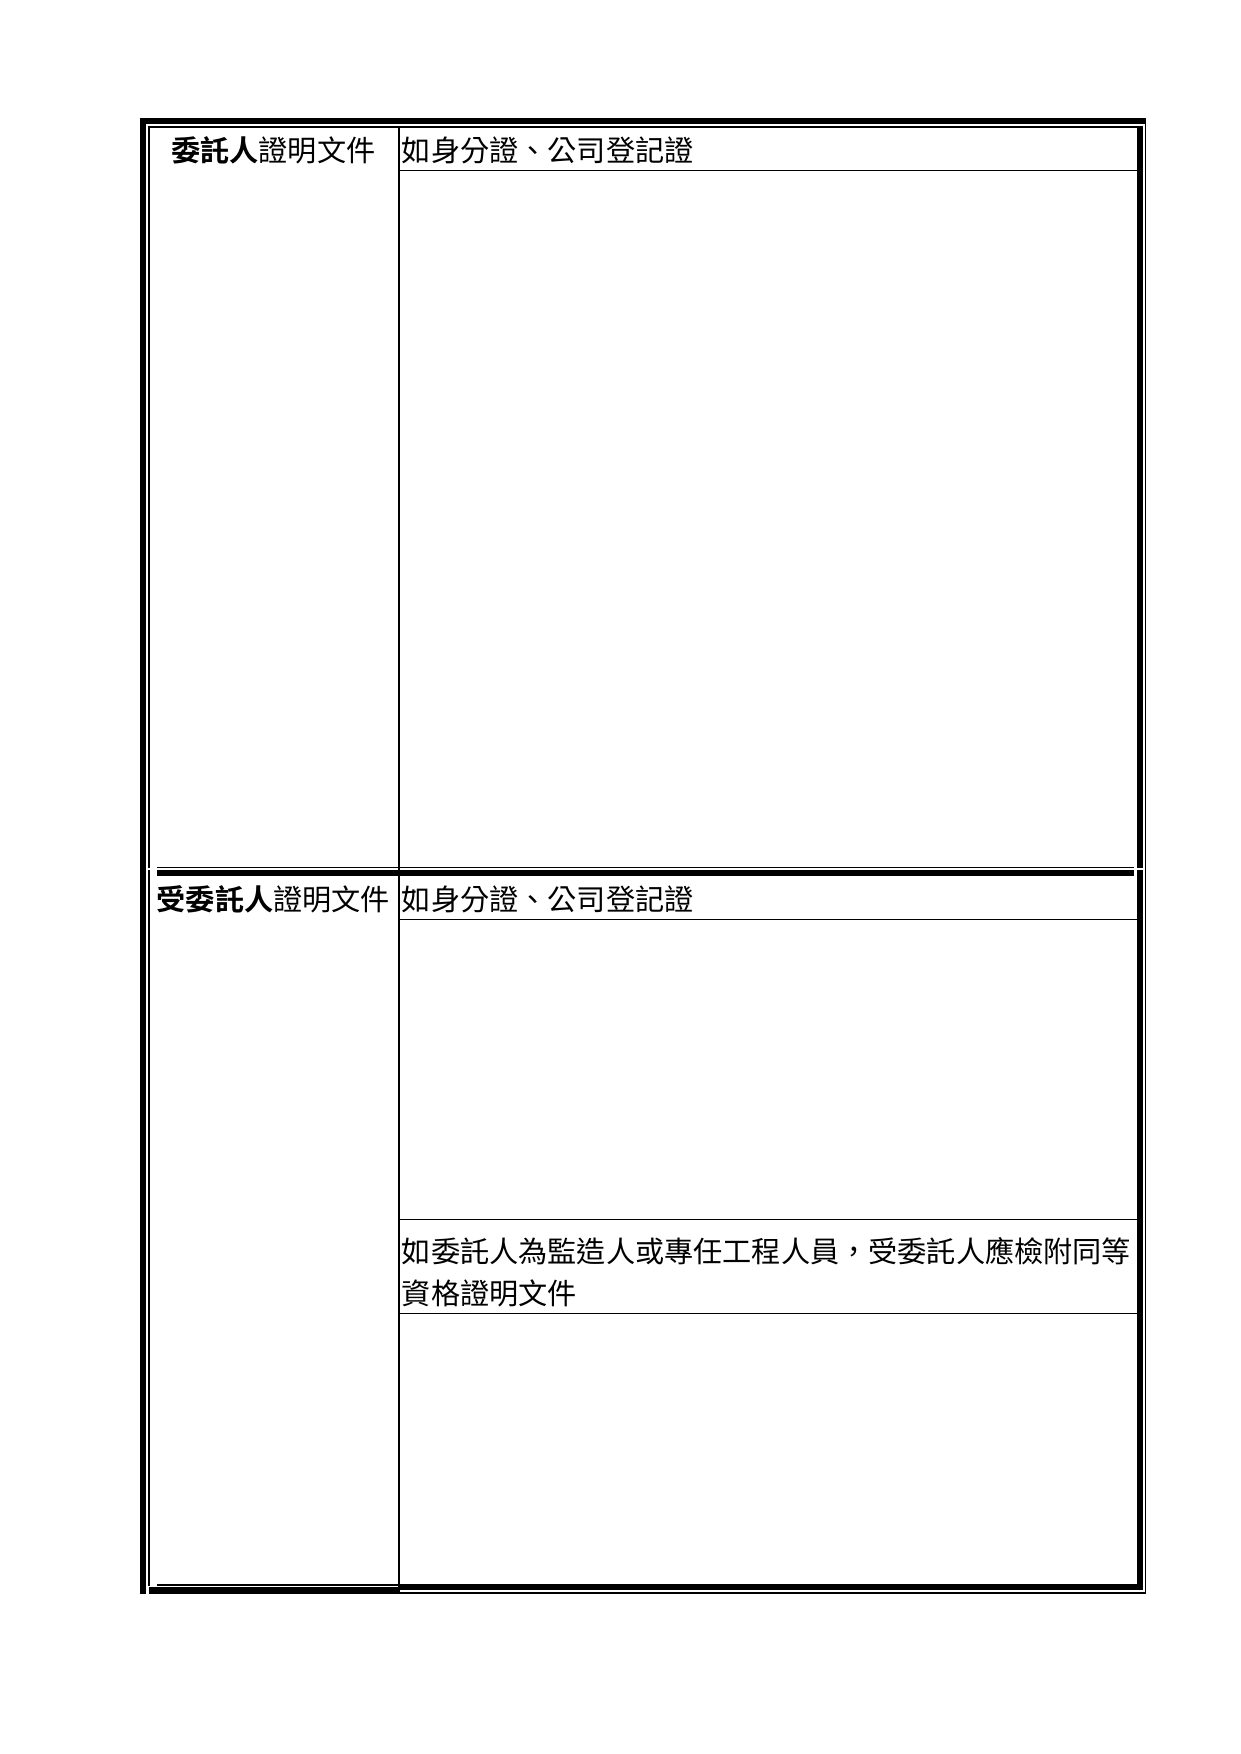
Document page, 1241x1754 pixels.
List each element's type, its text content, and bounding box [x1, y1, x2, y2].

table_header 如身分證、公司登記證 [400, 128, 1137, 170]
table_cell 如委託人為監造人或專任工程人員，受委託人應檢附同等資格證明文件 [400, 1220, 1137, 1313]
table_header 委託人證明文件 [150, 128, 398, 867]
table_cell 如身分證、公司登記證 [400, 867, 1141, 918]
table_cell [400, 1314, 1137, 1584]
table_cell 受委託人證明文件 [146, 867, 398, 1584]
table_cell [400, 920, 1137, 1219]
table_cell [400, 171, 1137, 867]
